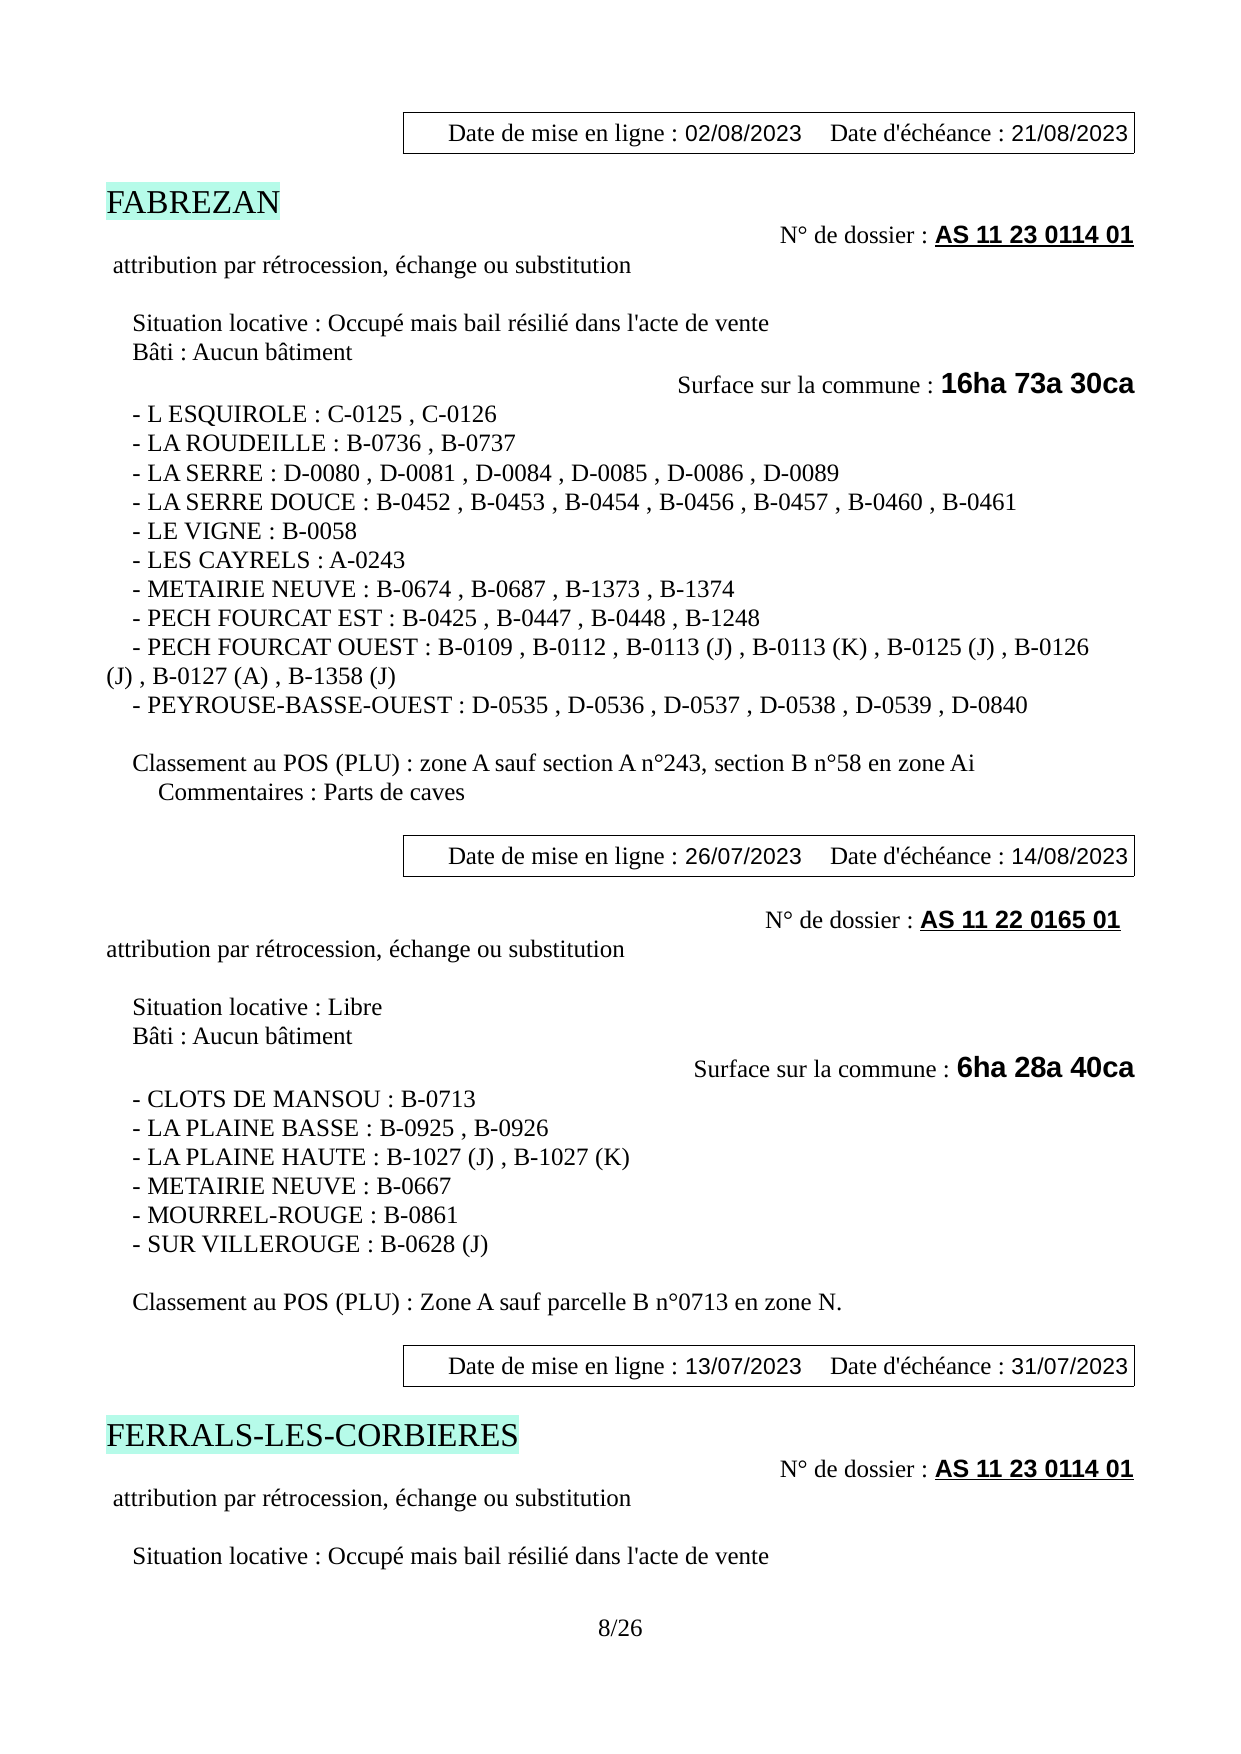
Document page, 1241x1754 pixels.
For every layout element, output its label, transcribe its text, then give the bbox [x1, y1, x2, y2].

text - LA ROUDEILLE : B-0736 , B-0737 [106, 428, 1134, 457]
text attribution par rétrocession, échange ou substitution [106, 1483, 1134, 1512]
text Commentaires : Parts de caves [106, 777, 1134, 806]
table_header Date de mise en ligne : 02/08/2023 [404, 113, 807, 153]
text N° de dossier : AS 11 23 0114 01 [106, 1454, 1134, 1483]
text Classement au POS (PLU) : zone A sauf section A n°243, section B n°58 en zone Ai [106, 748, 1134, 777]
text Situation locative : Occupé mais bail résilié dans l'acte de vente [106, 308, 1134, 337]
text Situation locative : Libre [106, 992, 1134, 1021]
table_header Date d'échéance : 21/08/2023 [808, 113, 1134, 153]
table_header Date de mise en ligne : 13/07/2023 [404, 1346, 807, 1386]
text - LE VIGNE : B-0058 [106, 516, 1134, 544]
text Situation locative : Occupé mais bail résilié dans l'acte de vente [106, 1541, 1134, 1570]
text Bâti : Aucun bâtiment [106, 1021, 1134, 1050]
text - LA SERRE DOUCE : B-0452 , B-0453 , B-0454 , B-0456 , B-0457 , B-0460 , B-0461 [106, 486, 1134, 516]
text - METAIRIE NEUVE : B-0674 , B-0687 , B-1373 , B-1374 [106, 574, 1134, 603]
text FABREZAN [106, 182, 1134, 220]
text attribution par rétrocession, échange ou substitution [106, 934, 1134, 963]
text - LA PLAINE HAUTE : B-1027 (J) , B-1027 (K) [106, 1142, 1134, 1171]
text N° de dossier : AS 11 22 0165 01 [106, 905, 1134, 934]
text - MOURREL-ROUGE : B-0861 [106, 1200, 1134, 1229]
text - PEYROUSE-BASSE-OUEST : D-0535 , D-0536 , D-0537 , D-0538 , D-0539 , D-0840 [106, 690, 1134, 719]
text - LA PLAINE BASSE : B-0925 , B-0926 [106, 1113, 1134, 1142]
text Surface sur la commune : 16ha 73a 30ca [106, 366, 1134, 399]
text - METAIRIE NEUVE : B-0667 [106, 1171, 1134, 1200]
text - PECH FOURCAT EST : B-0425 , B-0447 , B-0448 , B-1248 [106, 603, 1134, 632]
table_header Date de mise en ligne : 26/07/2023 [404, 836, 807, 876]
text - PECH FOURCAT OUEST : B-0109 , B-0112 , B-0113 (J) , B-0113 (K) , B-0125 (J) , B-0126 (J) , B-0127 (A) , B-1358 (J) [106, 632, 1134, 690]
text - SUR VILLEROUGE : B-0628 (J) [106, 1229, 1134, 1258]
text - LES CAYRELS : A-0243 [106, 544, 1134, 574]
text attribution par rétrocession, échange ou substitution [106, 249, 1134, 278]
text FERRALS-LES-CORBIERES [106, 1415, 1134, 1454]
text Surface sur la commune : 6ha 28a 40ca [106, 1050, 1134, 1084]
table_header Date d'échéance : 14/08/2023 [808, 836, 1134, 876]
table_header Date d'échéance : 31/07/2023 [808, 1346, 1134, 1386]
text N° de dossier : AS 11 23 0114 01 [106, 220, 1134, 249]
text Bâti : Aucun bâtiment [106, 337, 1134, 366]
text - LA SERRE : D-0080 , D-0081 , D-0084 , D-0085 , D-0086 , D-0089 [106, 457, 1134, 486]
text Classement au POS (PLU) : Zone A sauf parcelle B n°0713 en zone N. [106, 1287, 1134, 1316]
text - CLOTS DE MANSOU : B-0713 [106, 1084, 1134, 1113]
text - L ESQUIROLE : C-0125 , C-0126 [106, 399, 1134, 428]
